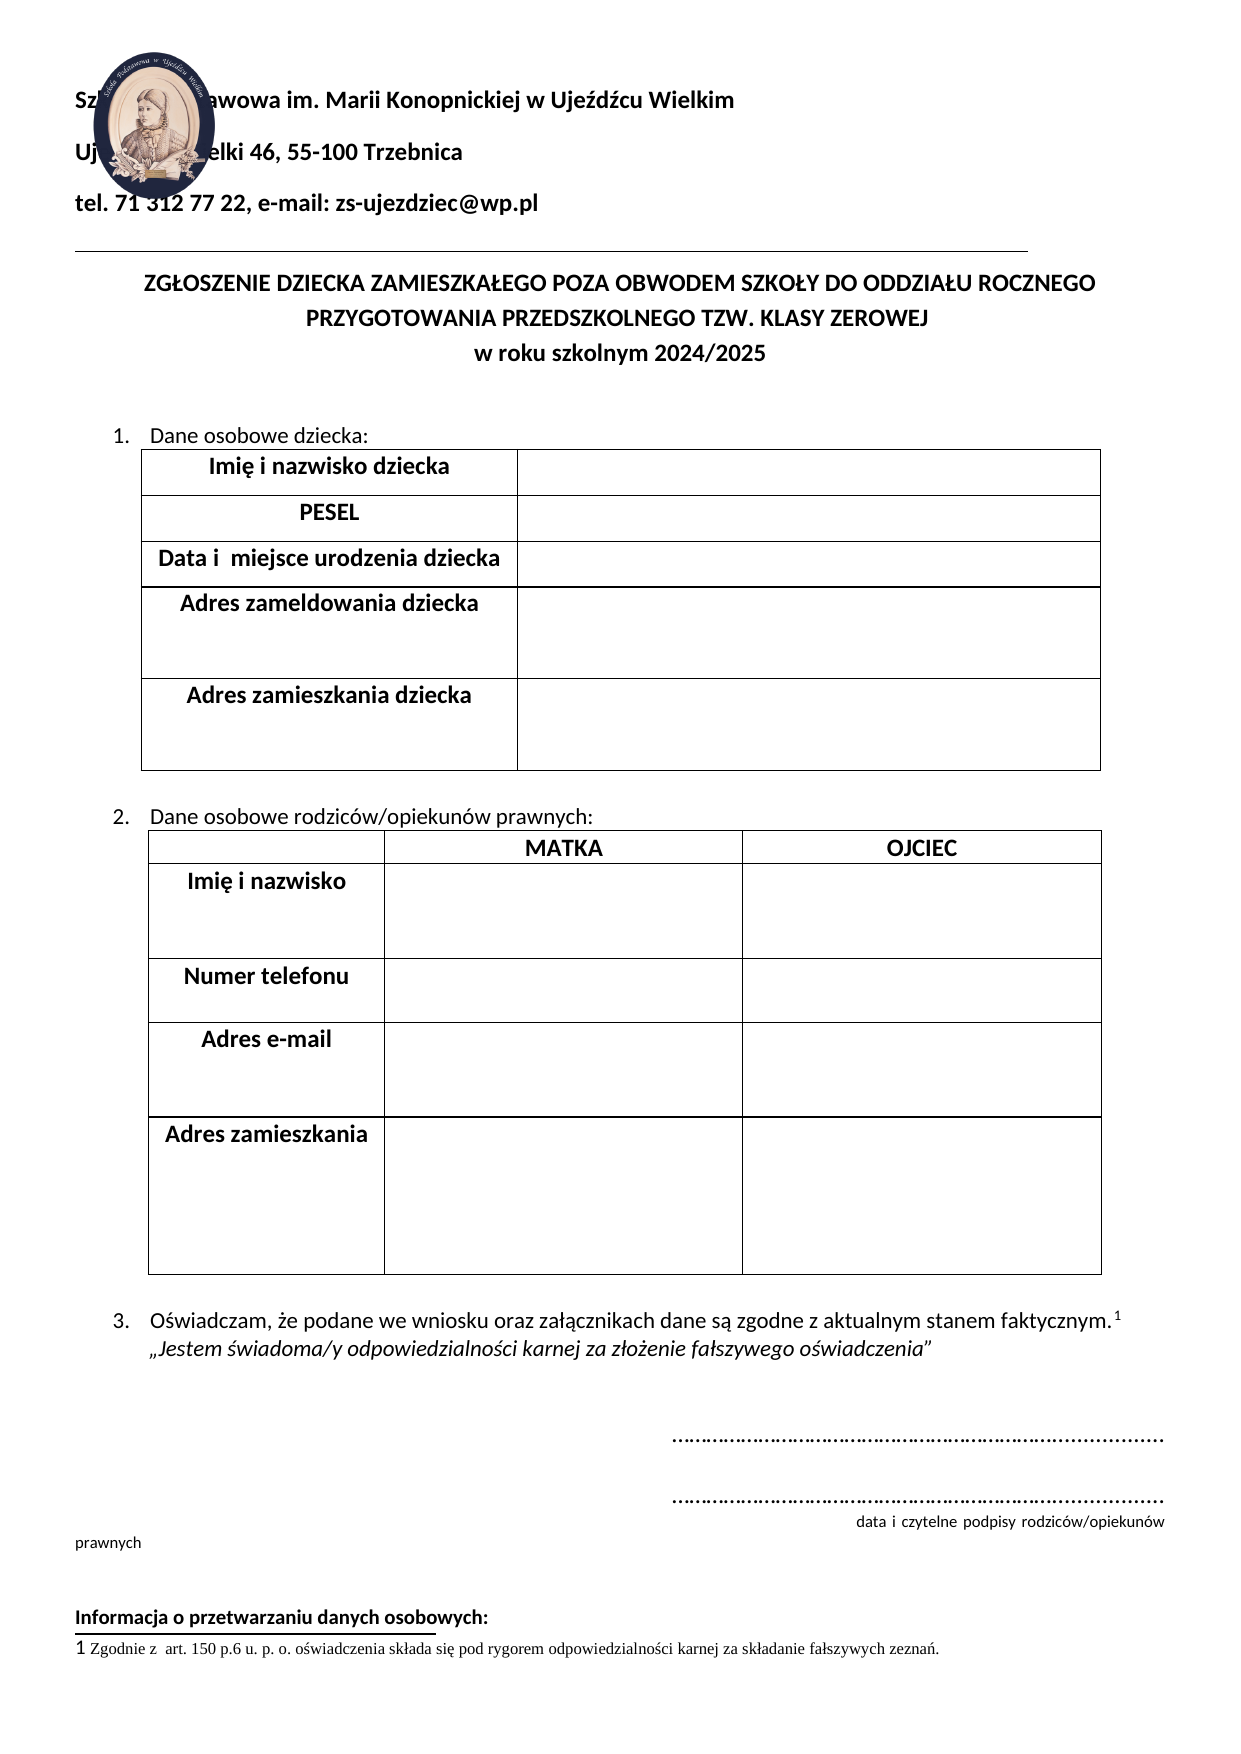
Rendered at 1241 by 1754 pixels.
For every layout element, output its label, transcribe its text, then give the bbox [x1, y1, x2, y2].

table_header MATKA [385, 831, 742, 863]
list Oświadczam, że podane we wniosku oraz załącznikach dane są zgodne z aktualnym stanem faktycznym. [112, 1306, 1165, 1334]
table_cell [518, 679, 1100, 769]
table_header [518, 450, 1100, 495]
table_cell [385, 959, 742, 1022]
table_header Imię i nazwisko dziecka [142, 450, 517, 495]
table_cell Numer telefonu [149, 959, 384, 1022]
list ………………………………………………………….................. [150, 1479, 1165, 1510]
table_cell [518, 588, 1100, 678]
table_cell [518, 542, 1100, 586]
table_cell [385, 1118, 742, 1274]
table_cell Adres zamieszkania dziecka [142, 679, 517, 769]
list Dane osobowe dziecka: [112, 421, 1165, 449]
table_header OJCIEC [743, 831, 1101, 863]
list Dane osobowe rodziców/opiekunów prawnych: [112, 799, 1165, 830]
table_cell [743, 1118, 1101, 1274]
table_header [149, 831, 384, 863]
text ZGŁOSZENIE DZIECKA ZAMIESZKAŁEGO POZA OBWODEM SZKOŁY DO ODDZIAŁU ROCZNEGO PRZYGOTOWANIA PRZEDSZKOLNEGO TZW. KLASY ZEROWEJ w roku szkolnym 2024/2025 [75, 267, 1165, 368]
table_cell [743, 864, 1101, 958]
list ………………………………………………………….................. [150, 1418, 1165, 1449]
text Informacja o przetwarzaniu danych osobowych: [75, 1604, 1165, 1630]
table_cell Adres zamieszkania [149, 1118, 384, 1274]
table_cell [385, 1023, 742, 1116]
table_cell [518, 496, 1100, 541]
table_cell [743, 959, 1101, 1022]
text „Jestem świadoma/y odpowiedzialności karnej za złożenie fałszywego oświadczenia” [75, 1334, 1165, 1362]
table_cell [743, 1023, 1101, 1116]
table_cell Adres e-mail [149, 1023, 384, 1116]
table_cell PESEL [142, 496, 517, 541]
table_cell [385, 864, 742, 958]
table_cell Data i miejsce urodzenia dziecka [142, 542, 517, 586]
list data i czytelne podpisy rodziców/opiekunów prawnych [75, 1510, 1165, 1553]
table_cell Imię i nazwisko [149, 864, 384, 958]
list Zgodnie z art. 150 p.6 u. p. o. oświadczenia składa się pod rygorem odpowiedzialności karnej za składanie fałszywych zeznań. [75, 1634, 1165, 1660]
table_cell Adres zameldowania dziecka [142, 588, 517, 678]
